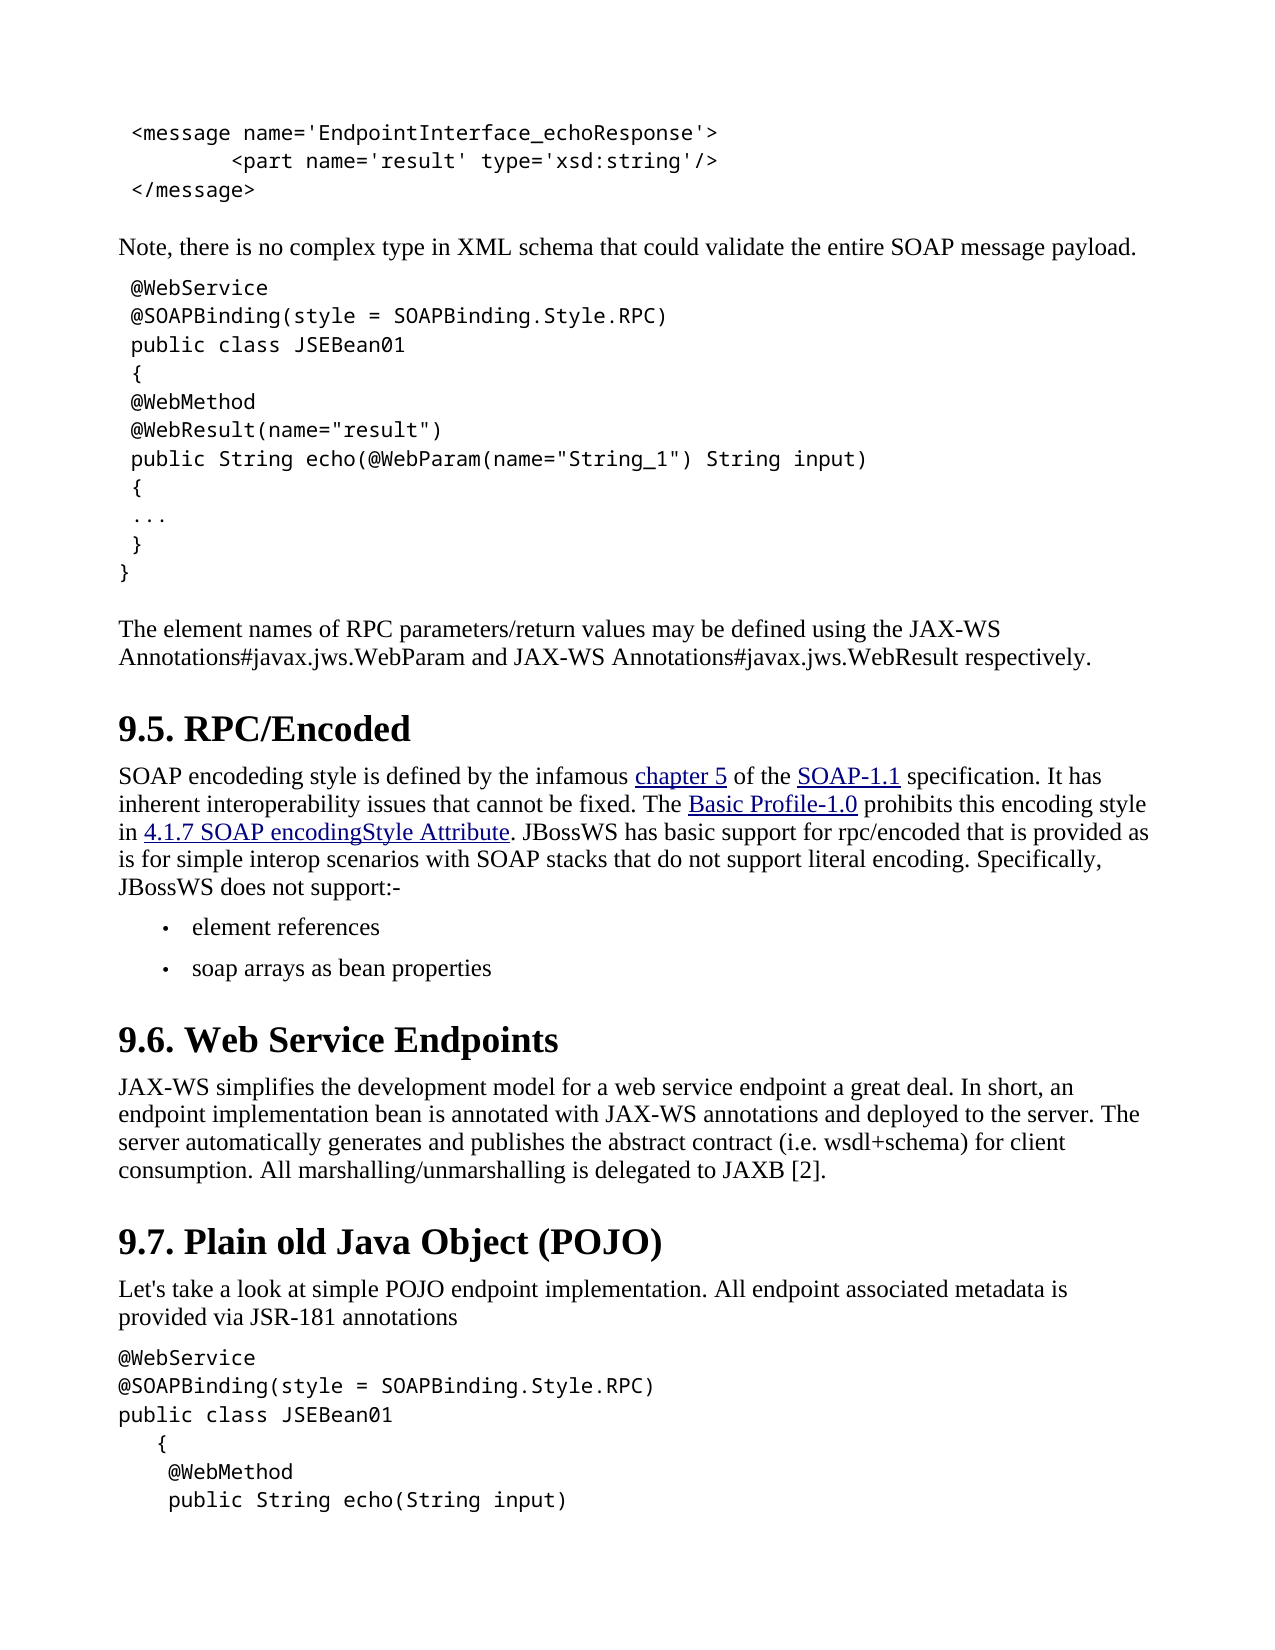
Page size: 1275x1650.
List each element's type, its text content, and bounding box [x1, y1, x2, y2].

text { [118, 1428, 1157, 1457]
text <message name='EndpointInterface_echoResponse'> [118, 118, 1157, 147]
text <part name='result' type='xsd:string'/> [118, 147, 1157, 175]
subtitle 9.6. Web Service Endpoints [118, 1019, 1157, 1060]
text public class JSEBean01 [118, 330, 1157, 358]
text Note, there is no complex type in XML schema that could validate the entire SOAP message payload. [118, 233, 1157, 261]
list soap arrays as bean properties [162, 954, 1157, 981]
text JAX-WS simplifies the development model for a web service endpoint a great deal. In short, an endpoint implementation bean is annotated with JAX-WS annotations and deployed to the server. The server automatically generates and publishes the abstract contract (i.e. wsdl+schema) for client consumption. All marshalling/unmarshalling is delegated to JAXB [2]. [118, 1073, 1157, 1184]
text The element names of RPC parameters/return values may be defined using the JAX-WS Annotations#javax.jws.WebParam and JAX-WS Annotations#javax.jws.WebResult respectively. [118, 615, 1157, 671]
text public String echo(String input) [118, 1485, 1157, 1514]
text public class JSEBean01 [118, 1400, 1157, 1428]
text @SOAPBinding(style = SOAPBinding.Style.RPC) [118, 1372, 1157, 1400]
text @WebService [118, 273, 1157, 302]
text @SOAPBinding(style = SOAPBinding.Style.RPC) [118, 302, 1157, 330]
text } [118, 557, 1157, 586]
text { [118, 358, 1157, 387]
text @WebMethod [118, 387, 1157, 415]
text public String echo(@WebParam(name="String_1") String input) [118, 444, 1157, 472]
text @WebService [118, 1343, 1157, 1372]
text @WebResult(name="result") [118, 415, 1157, 444]
subtitle 9.5. RPC/Encoded [118, 708, 1157, 750]
list element references [162, 913, 1157, 941]
text SOAP encodeding style is defined by the infamous chapter 5 of the SOAP-1.1 specification. It has inherent interoperability issues that cannot be fixed. The Basic Profile-1.0 prohibits this encoding style in 4.1.7 SOAP encodingStyle Attribute. JBossWS has basic support for rpc/encoded that is provided as is for simple interop scenarios with SOAP stacks that do not support literal encoding. Specifically, JBossWS does not support:- [118, 762, 1157, 901]
text ... [118, 501, 1157, 529]
text </message> [118, 175, 1157, 203]
text Let's take a look at simple POJO endpoint implementation. All endpoint associated metadata is provided via JSR-181 annotations [118, 1275, 1157, 1331]
text @WebMethod [118, 1457, 1157, 1485]
text } [118, 529, 1157, 557]
text { [118, 472, 1157, 501]
subtitle 9.7. Plain old Java Object (POJO) [118, 1221, 1157, 1263]
